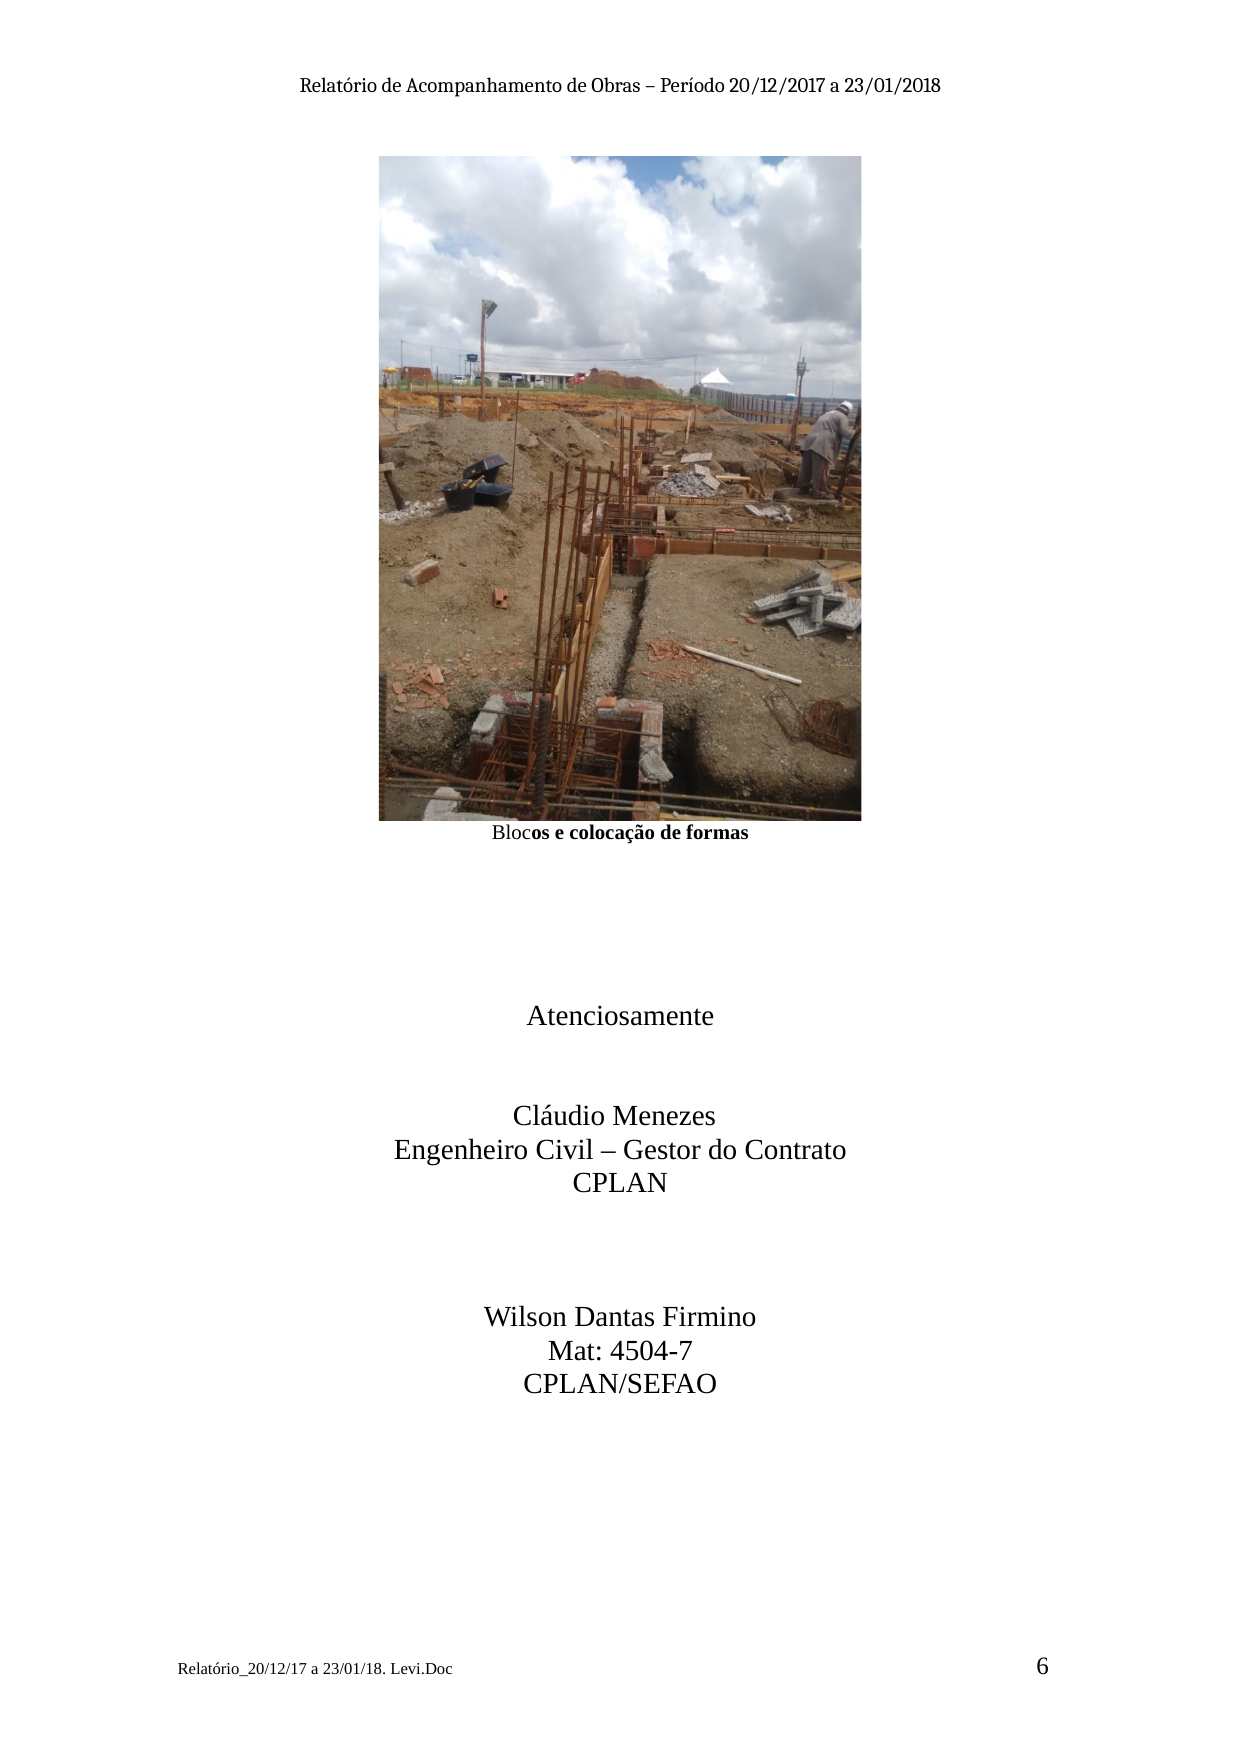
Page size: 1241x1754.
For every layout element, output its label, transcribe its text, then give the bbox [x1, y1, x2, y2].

text Cláudio Menezes [177, 1098, 1063, 1132]
picture [378, 156, 862, 821]
text Mat: 4504-7 [177, 1333, 1063, 1367]
text Atenciosamente [177, 998, 1063, 1031]
text Engenheiro Civil – Gestor do Contrato [177, 1132, 1063, 1165]
text CPLAN [177, 1165, 1063, 1199]
text Wilson Dantas Firmino [177, 1299, 1063, 1333]
text Blocos e colocação de formas [177, 820, 1063, 844]
text CPLAN/SEFAO [177, 1367, 1063, 1400]
